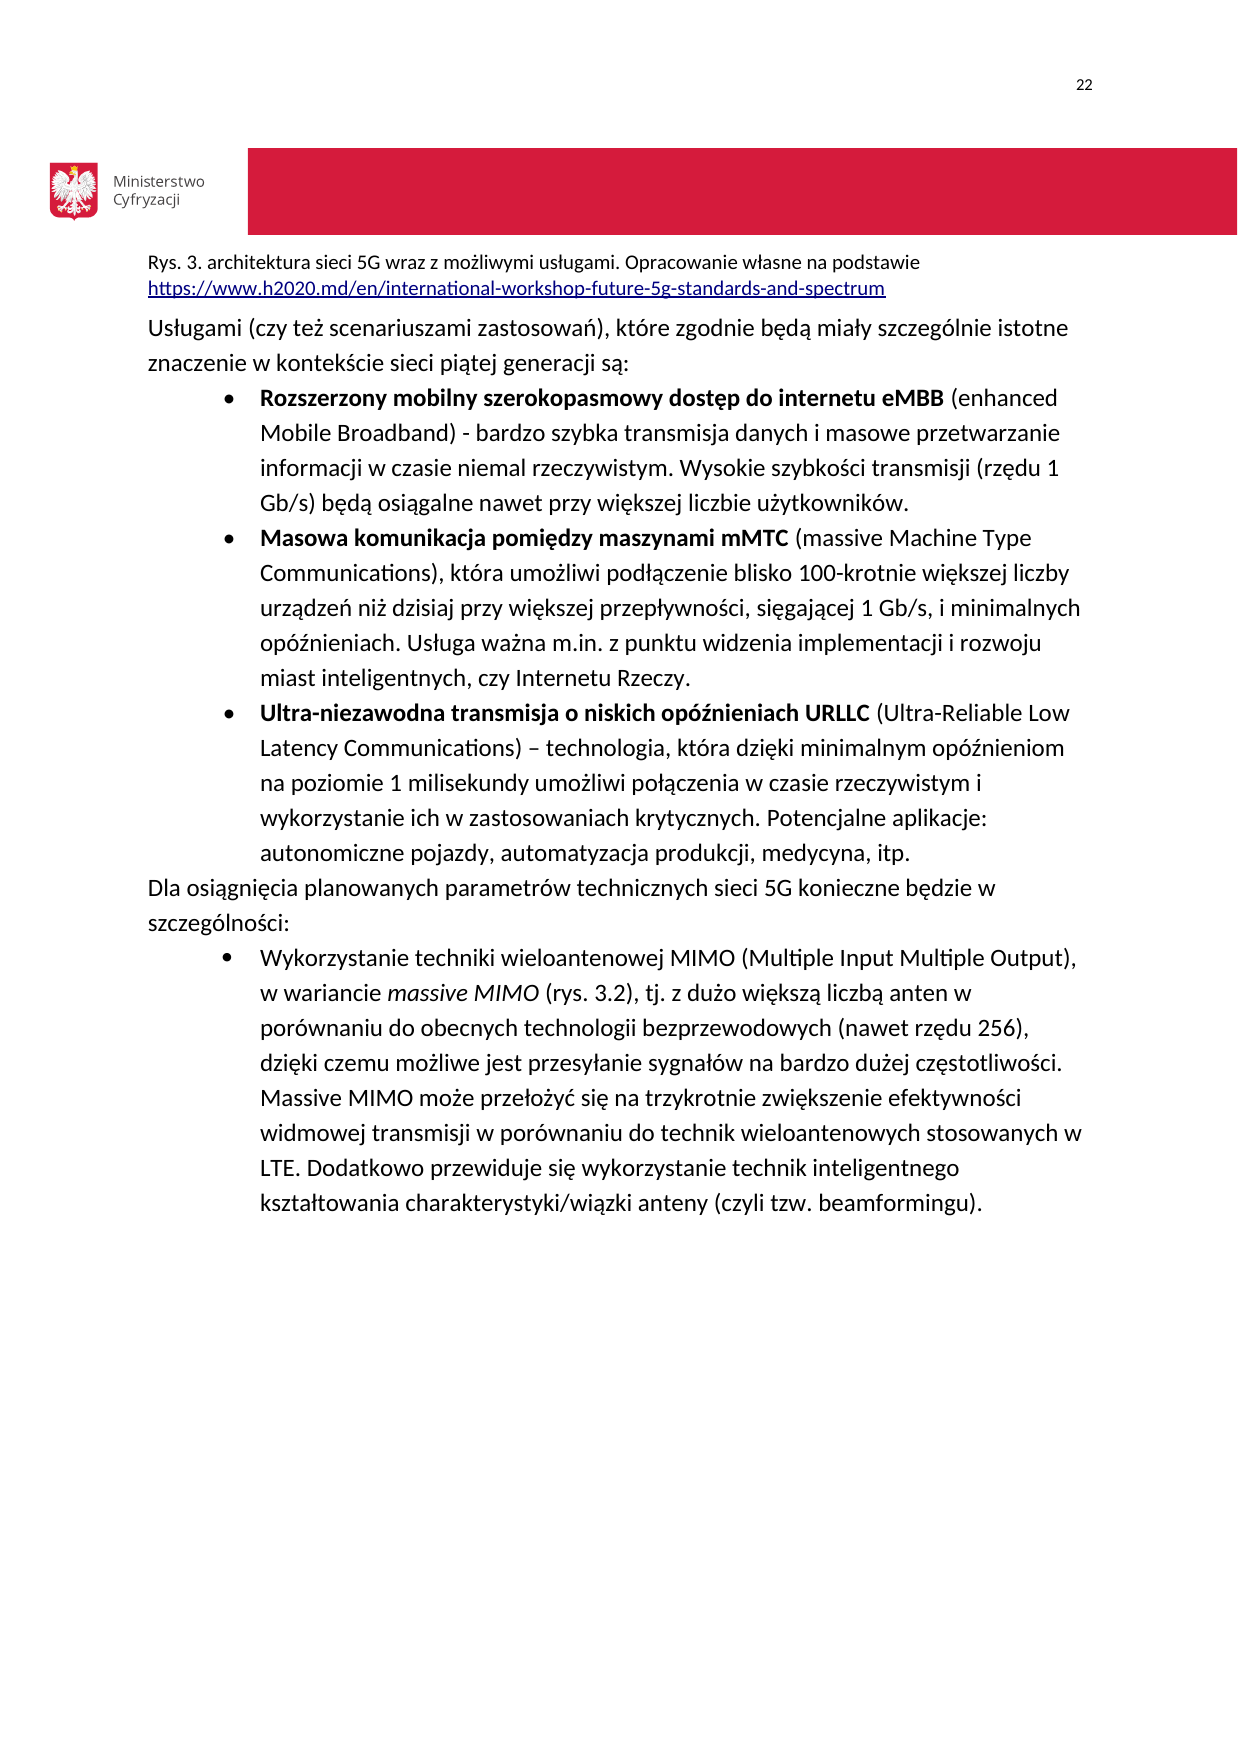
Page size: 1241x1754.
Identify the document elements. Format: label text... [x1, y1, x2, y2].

text • Masowa komunikacja pomiędzy maszynami mMTC (massive Machine Type Communications), która umożliwi podłączenie blisko 100-krotnie większej liczby urządzeń niż dzisiaj przy większej przepływności, sięgającej 1 Gb/s, i minimalnych opóźnieniach. Usługa ważna m.in. z punktu widzenia implementacji i rozwoju miast inteligentnych, czy Internetu Rzeczy. [223, 523, 1093, 693]
text Dla osiągnięcia planowanych parametrów technicznych sieci 5G konieczne będzie w szczególności: [148, 873, 1093, 938]
list Wykorzystanie techniki wieloantenowej MIMO (Multiple Input Multiple Output), w wariancie massive MIMO (rys. 3.2), tj. z dużo większą liczbą anten w porównaniu do obecnych technologii bezprzewodowych (nawet rzędu 256), dzięki czemu możliwe jest przesyłanie sygnałów na bardzo dużej częstotliwości. Massive MIMO może przełożyć się na trzykrotnie zwiększenie efektywności widmowej transmisji w porównaniu do technik wieloantenowych stosowanych w LTE. Dodatkowo przewiduje się wykorzystanie technik inteligentnego kształtowania charakterystyki/wiązki anteny (czyli tzw. beamformingu). [223, 943, 1093, 1218]
text • Ultra-niezawodna transmisja o niskich opóźnieniach URLLC (Ultra-Reliable Low Latency Communications) – technologia, która dzięki minimalnym opóźnieniom na poziomie 1 milisekundy umożliwi połączenia w czasie rzeczywistym i wykorzystanie ich w zastosowaniach krytycznych. Potencjalne aplikacje: autonomiczne pojazdy, automatyzacja produkcji, medycyna, itp. [223, 698, 1093, 868]
text • Rozszerzony mobilny szerokopasmowy dostęp do internetu eMBB (enhanced Mobile Broadband) - bardzo szybka transmisja danych i masowe przetwarzanie informacji w czasie niemal rzeczywistym. Wysokie szybkości transmisji (rzędu 1 Gb/s) będą osiągalne nawet przy większej liczbie użytkowników. [223, 383, 1093, 518]
text Usługami (czy też scenariuszami zastosowań), które zgodnie będą miały szczególnie istotne znaczenie w kontekście sieci piątej generacji są: [148, 313, 1093, 378]
text Rys. 3. architektura sieci 5G wraz z możliwymi usługami. Opracowanie własne na podstawie https://www.h2020.md/en/international-workshop-future-5g-standards-and-spectrum [148, 235, 1093, 300]
